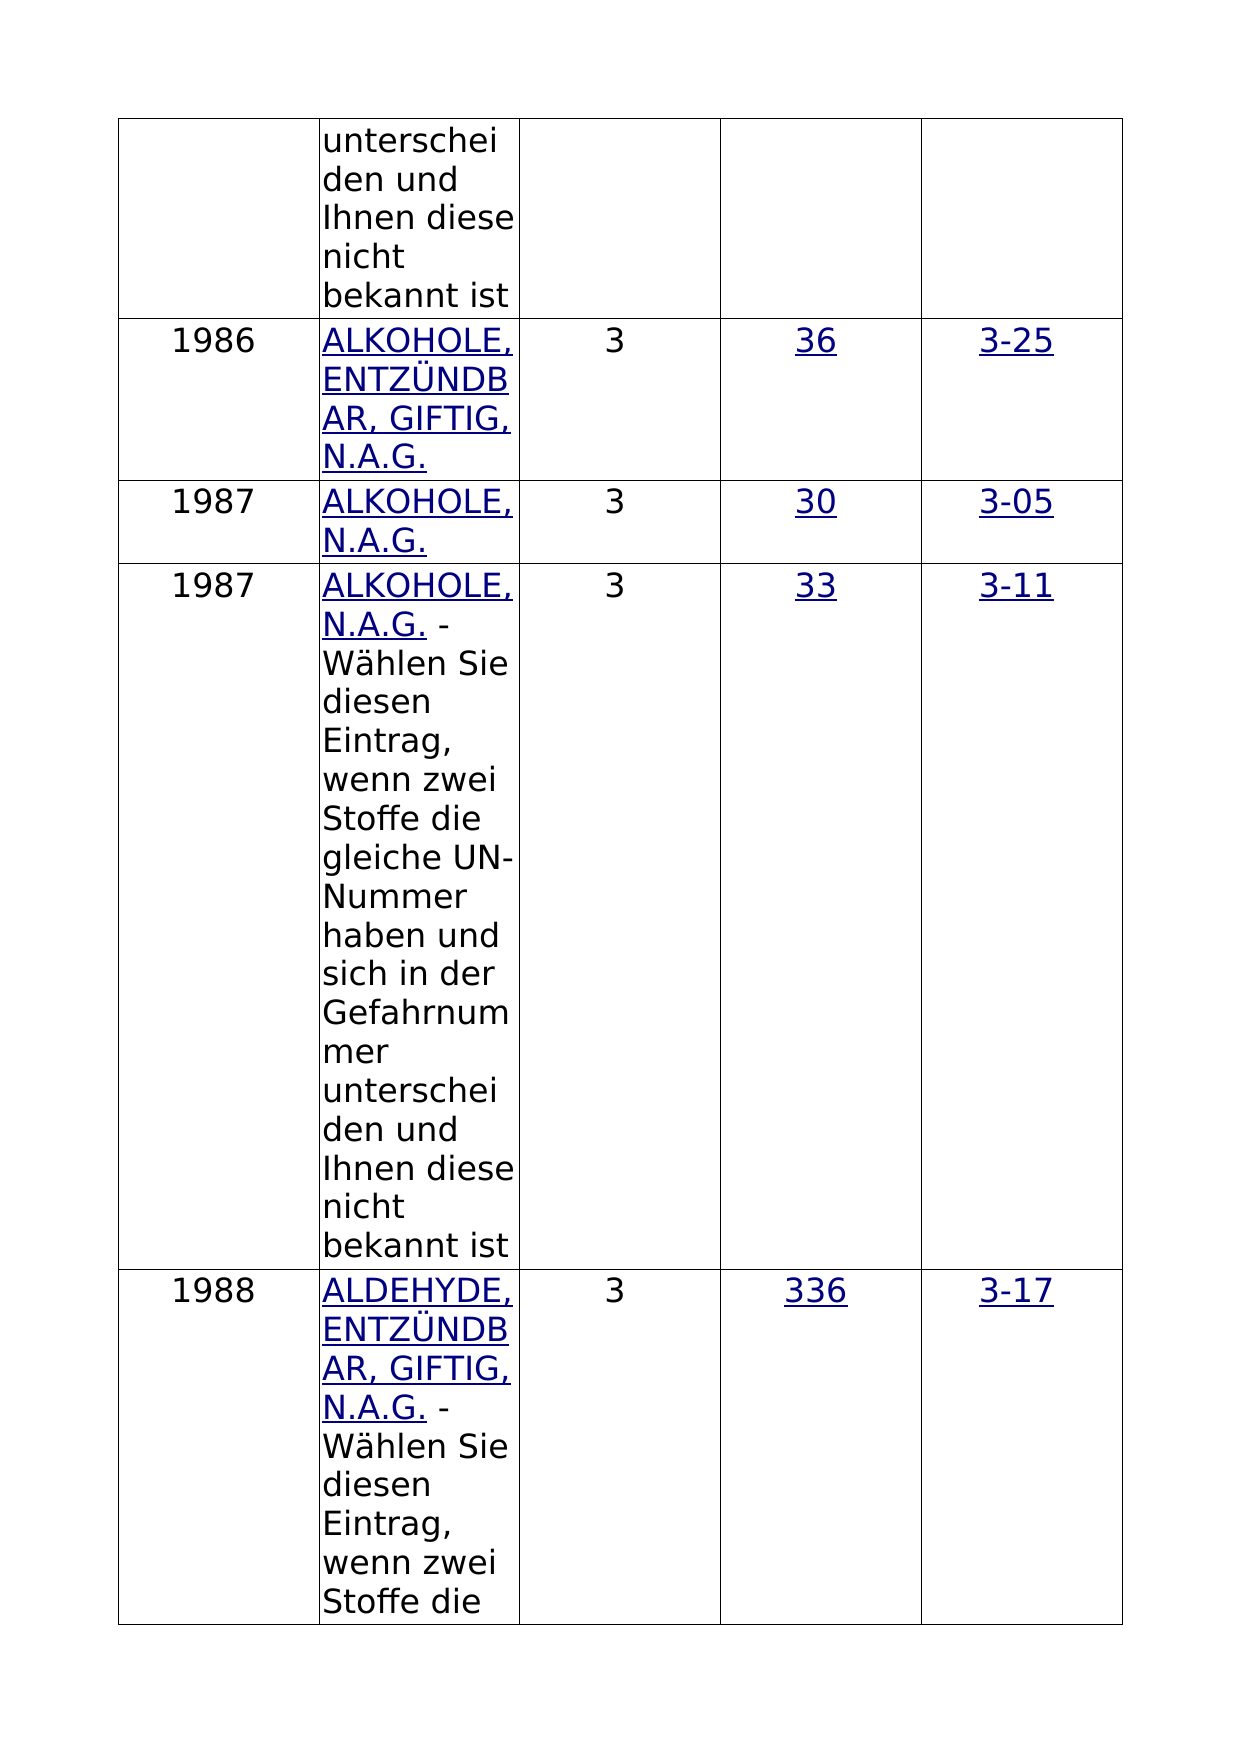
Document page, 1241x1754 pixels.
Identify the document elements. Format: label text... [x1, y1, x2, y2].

table_cell 3 [520, 319, 720, 480]
table_cell 1987 [119, 564, 319, 1269]
table_cell 36 [721, 319, 921, 480]
table_cell [721, 119, 921, 318]
table_cell 336 [721, 1270, 921, 1624]
table_cell 3 [520, 481, 720, 563]
table_cell 3 [520, 564, 720, 1269]
table_cell ALKOHOLE, ENTZÜNDBAR, GIFTIG, N.A.G. [320, 319, 519, 480]
table_cell 30 [721, 481, 921, 563]
table_cell 3-11 [922, 564, 1122, 1269]
table_cell 1988 [119, 1270, 319, 1624]
table_cell unterscheiden und Ihnen diese nicht bekannt ist [320, 119, 519, 318]
table_cell [520, 119, 720, 318]
table_cell ALKOHOLE, N.A.G. [320, 481, 519, 563]
table_cell [922, 119, 1122, 318]
table_cell 3-25 [922, 319, 1122, 480]
table_cell 3-05 [922, 481, 1122, 563]
table_cell [119, 119, 319, 318]
table_cell ALDEHYDE, ENTZÜNDBAR, GIFTIG, N.A.G. - Wählen Sie diesen Eintrag, wenn zwei Stoffe die [320, 1270, 519, 1624]
table_cell 1987 [119, 481, 319, 563]
table_cell ALKOHOLE, N.A.G. - Wählen Sie diesen Eintrag, wenn zwei Stoffe die gleiche UN-Nummer haben und sich in der Gefahrnummer unterscheiden und Ihnen diese nicht bekannt ist [320, 564, 519, 1269]
table_cell 3 [520, 1270, 720, 1624]
table_cell 3-17 [922, 1270, 1122, 1624]
table_cell 1986 [119, 319, 319, 480]
table_cell 33 [721, 564, 921, 1269]
